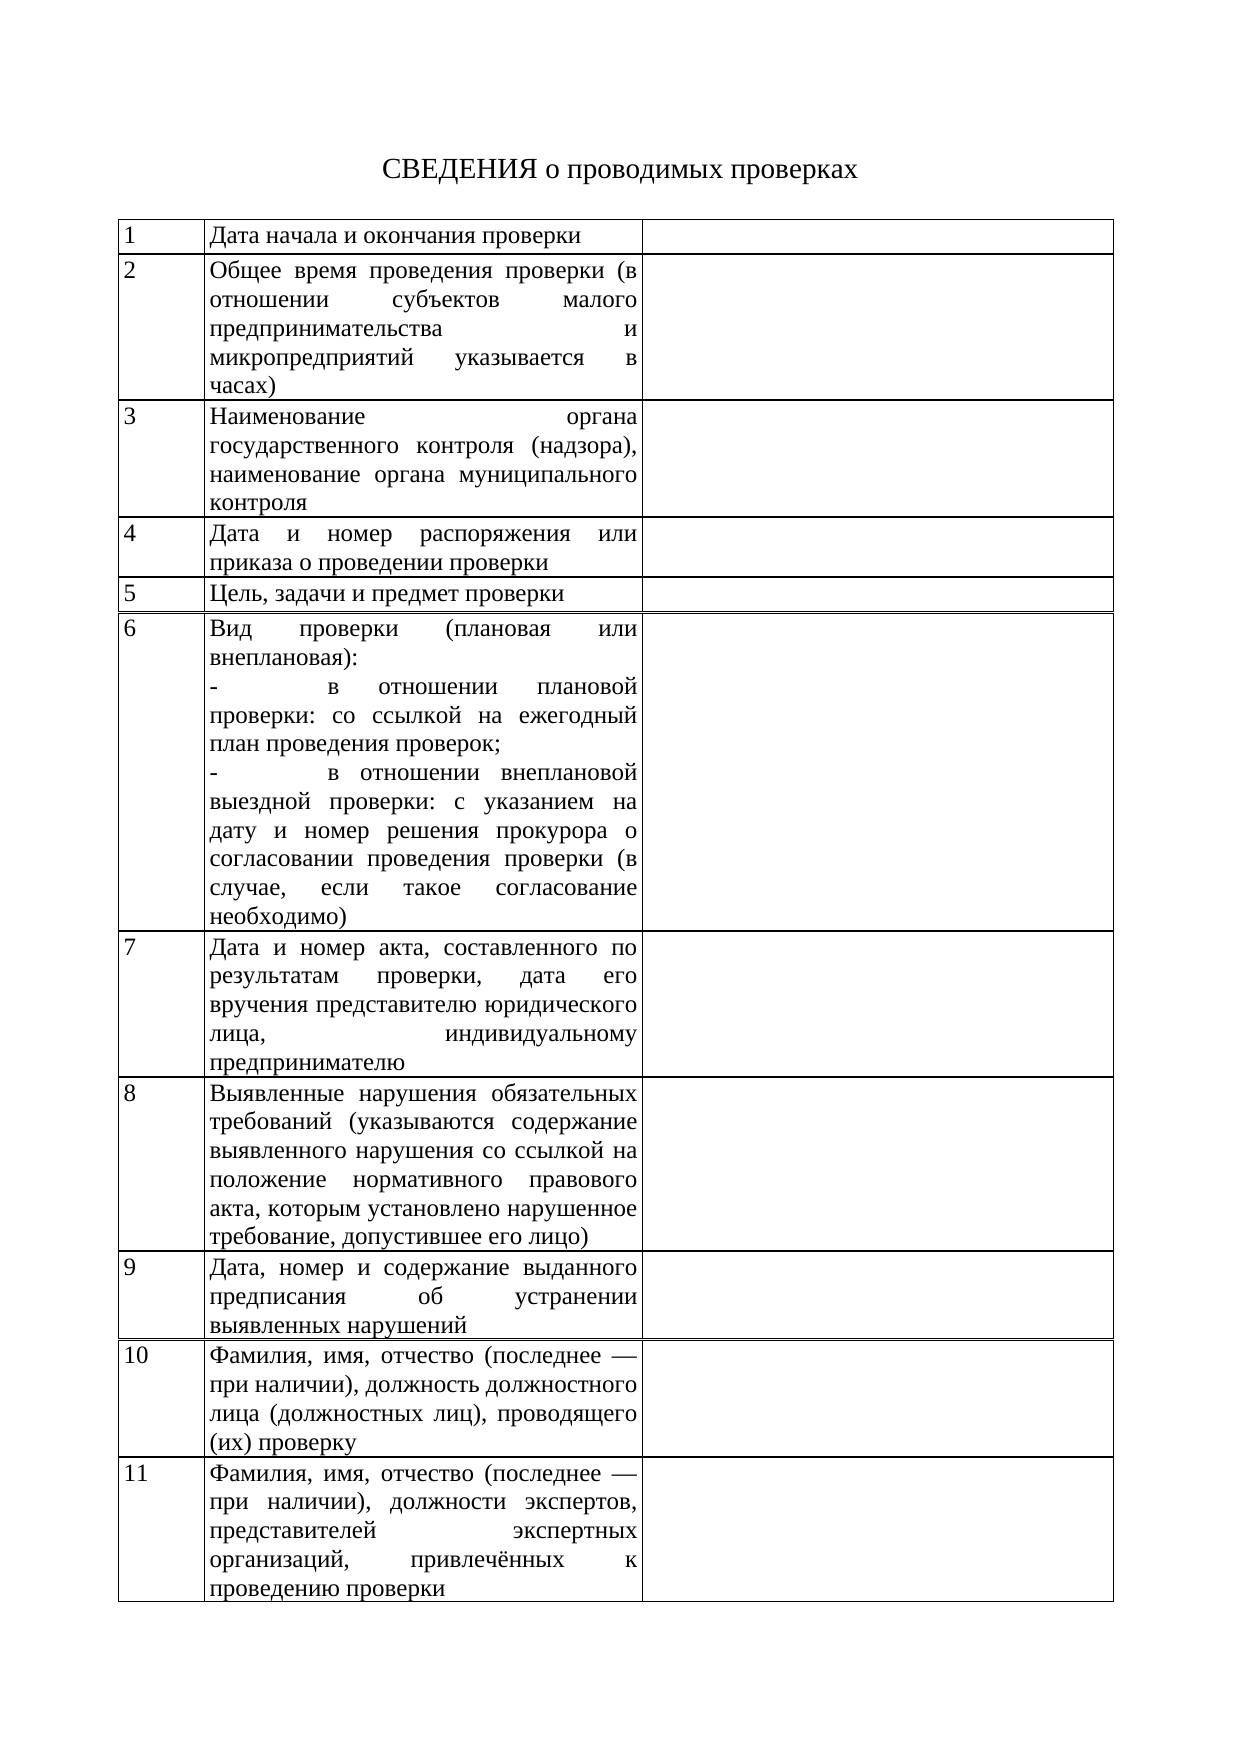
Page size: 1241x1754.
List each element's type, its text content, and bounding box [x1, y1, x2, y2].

text СВЕДЕНИЯ о проводимых проверках [118, 152, 1122, 185]
table_cell [643, 932, 1113, 1076]
table_cell 5 [119, 578, 204, 611]
table_cell Фамилия, имя, отчество (последнее — при наличии), должность должностного лица (должностных лиц), проводящего (их) проверку [205, 1341, 642, 1456]
table_cell Общее время проведения проверки (в отношении субъектов малого предпринимательства и микропредприятий указывается в часах) [205, 255, 642, 399]
table_cell [643, 1252, 1113, 1338]
table_cell 11 [119, 1458, 204, 1601]
table_cell Дата, номер и содержание выданного предписания об устранении выявленных нарушений [205, 1252, 642, 1338]
table_cell 2 [119, 255, 204, 399]
table_cell 7 [119, 932, 204, 1076]
table_cell [643, 1458, 1113, 1601]
table_cell Фамилия, имя, отчество (последнее — при наличии), должности экспертов, представителей экспертных организаций, привлечённых к проведению проверки [205, 1458, 642, 1601]
table_header [643, 220, 1113, 253]
table_cell [643, 1078, 1113, 1250]
table_cell Дата и номер распоряжения или приказа о проведении проверки [205, 518, 642, 576]
table_cell 3 [119, 401, 204, 516]
table_cell [643, 255, 1113, 399]
table_header Дата начала и окончания проверки [205, 220, 642, 253]
table_cell Дата и номер акта, составленного по результатам проверки, дата его вручения представителю юридического лица, индивидуальному предпринимателю [205, 932, 642, 1076]
table_cell 10 [119, 1341, 204, 1456]
table_header 1 [119, 220, 204, 253]
table_cell [643, 1341, 1113, 1456]
table_cell 6 [119, 614, 204, 930]
table_cell [643, 614, 1113, 930]
table_cell [643, 578, 1113, 611]
table_cell Цель, задачи и предмет проверки [205, 578, 642, 611]
table_cell 9 [119, 1252, 204, 1338]
table_cell Наименование органа государственного контроля (надзора), наименование органа муниципального контроля [205, 401, 642, 516]
table_cell 8 [119, 1078, 204, 1250]
table_cell Выявленные нарушения обязательных требований (указываются содержание выявленного нарушения со ссылкой на положение нормативного правового акта, которым установлено нарушенное требование, допустившее его лицо) [205, 1078, 642, 1250]
table_cell [643, 518, 1113, 576]
table_cell Вид проверки (плановая или внеплановая): - в отношении плановой проверки: со ссылкой на ежегодный план проведения проверок; - в отношении внеплановой выездной проверки: с указанием на дату и номер решения прокурора о согласовании проведения проверки (в случае, если такое согласование необходимо) [205, 614, 642, 930]
table_cell 4 [119, 518, 204, 576]
table_cell [643, 401, 1113, 516]
